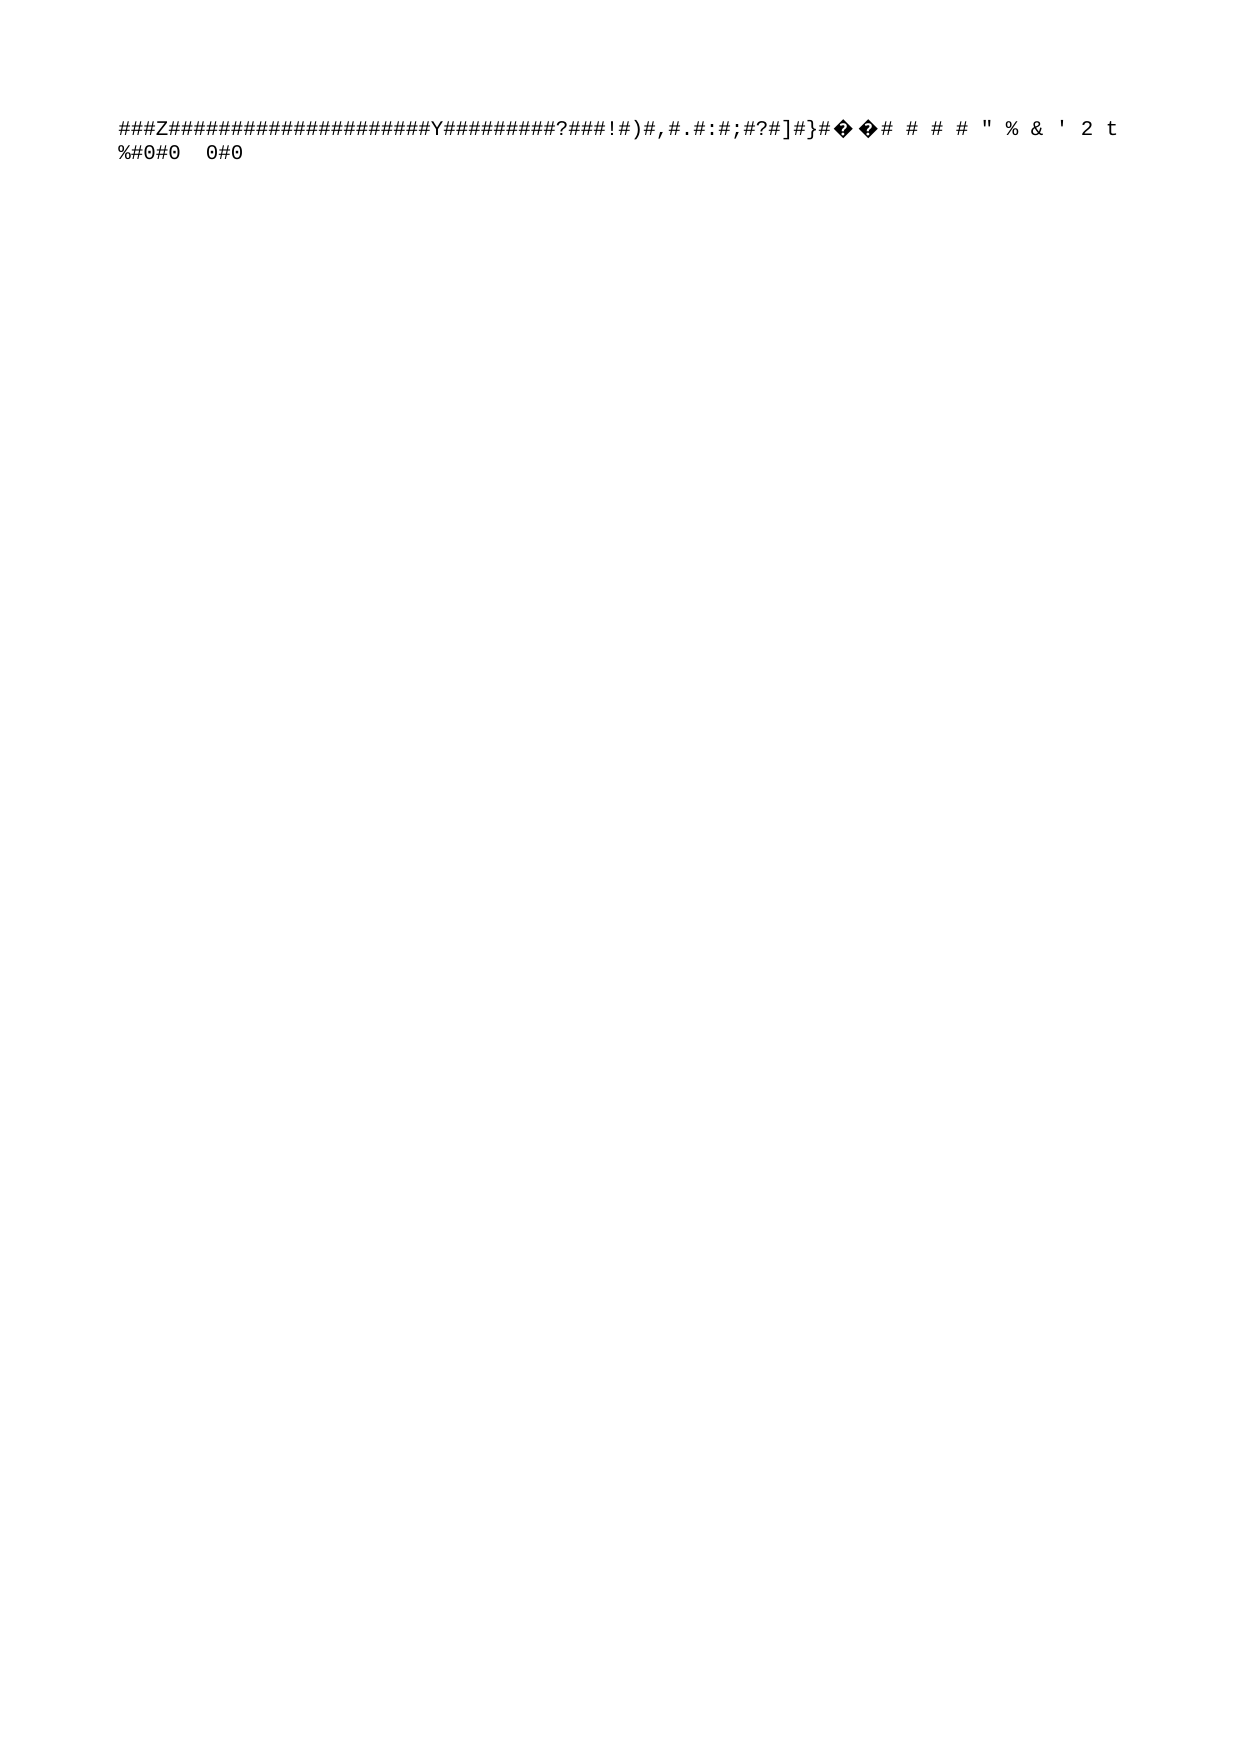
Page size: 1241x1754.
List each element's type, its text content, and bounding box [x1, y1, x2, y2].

text ###Z#####################Y#########?###!#)#,#.#:#;#?#]#}#��# # # # " % & ' 2 t%#0#0 0#0 [118, 118, 1122, 165]
